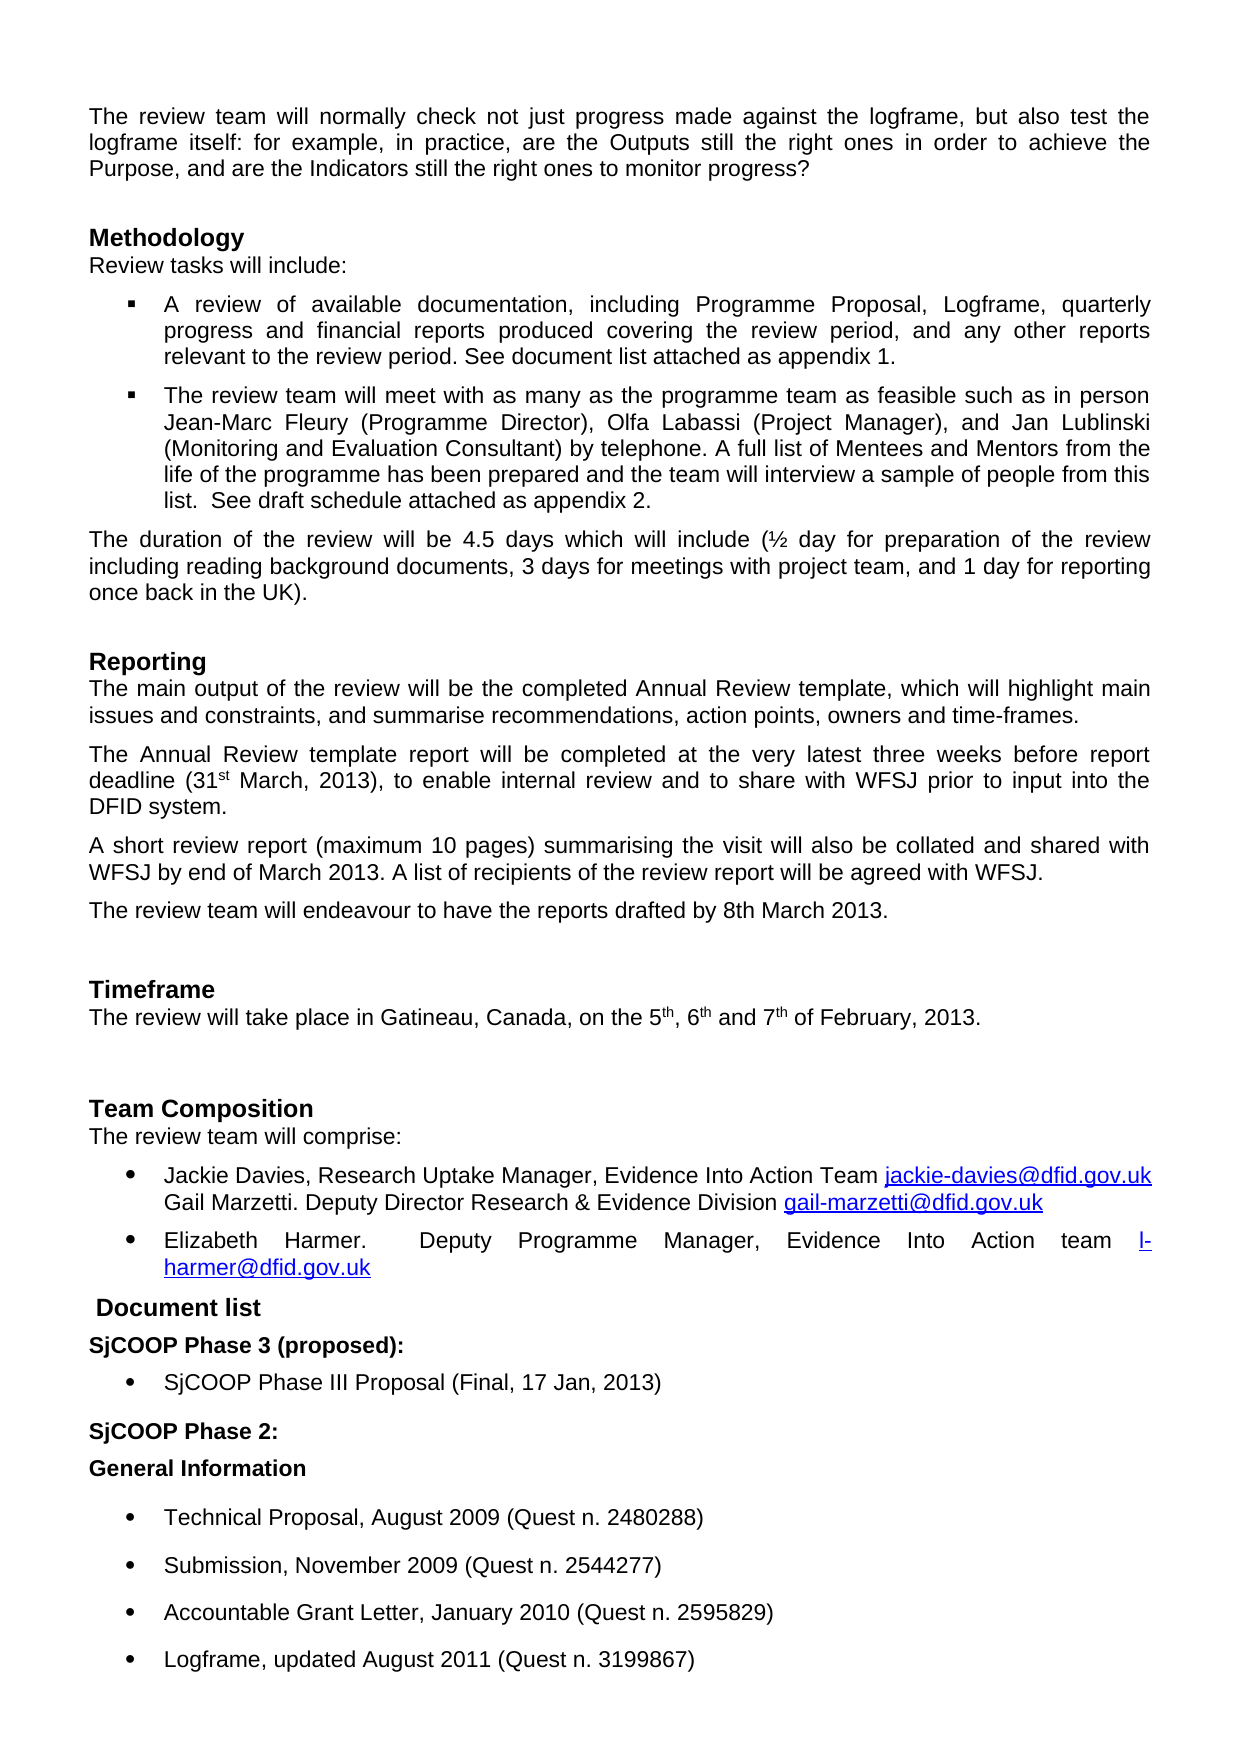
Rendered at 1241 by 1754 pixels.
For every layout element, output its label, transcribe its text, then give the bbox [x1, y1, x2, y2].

text Review tasks will include: [89, 252, 1152, 278]
text The review team will normally check not just progress made against the logframe, but also test the logframe itself: for example, in practice, are the Outputs still the right ones in order to achieve the Purpose, and are the Indicators still the right ones to monitor progress? [89, 103, 1152, 182]
text The review will take place in Gatineau, Canada, on the 5th, 6th and 7th of February, 2013. [89, 1004, 1152, 1030]
text SjCOOP Phase 2: [89, 1418, 1152, 1445]
list Accountable Grant Letter, January 2010 (Quest n. 2595829) [126, 1599, 1152, 1625]
text Reporting [89, 647, 1152, 675]
list Jackie Davies, Research Uptake Manager, Evidence Into Action Team jackie-davies@dfid.gov.uk Gail Marzetti. Deputy Director Research & Evidence Division gail-marzetti@dfid.gov.uk [126, 1162, 1152, 1215]
text Team Composition [89, 1094, 1152, 1123]
text Timeframe [89, 975, 1152, 1004]
list Elizabeth Harmer. Deputy Programme Manager, Evidence Into Action team l-harmer@dfid.gov.uk [126, 1227, 1152, 1281]
list SjCOOP Phase III Proposal (Final, 17 Jan, 2013) [126, 1369, 1152, 1395]
list The review team will meet with as many as the programme team as feasible such as in person Jean-Marc Fleury (Programme Director), Olfa Labassi (Project Manager), and Jan Lublinski (Monitoring and Evaluation Consultant) by telephone. A full list of Mentees and Mentors from the life of the programme has been prepared and the team will interview a sample of people from this list. See draft schedule attached as appendix 2. [126, 382, 1152, 514]
text Methodology [89, 223, 1152, 252]
text General Information [89, 1455, 1152, 1481]
text Document list [89, 1293, 1152, 1322]
text The review team will endeavour to have the reports drafted by 8th March 2013. [89, 897, 1152, 924]
list Submission, November 2009 (Quest n. 2544277) [126, 1552, 1152, 1578]
text The review team will comprise: [89, 1123, 1152, 1149]
text The duration of the review will be 4.5 days which will include (½ day for preparation of the review including reading background documents, 3 days for meetings with project team, and 1 day for reporting once back in the UK). [89, 526, 1152, 605]
list Technical Proposal, August 2009 (Quest n. 2480288) [126, 1504, 1152, 1531]
list Logframe, updated August 2011 (Quest n. 3199867) [126, 1646, 1152, 1672]
text The main output of the review will be the completed Annual Review template, which will highlight main issues and constraints, and summarise recommendations, action points, owners and time-frames. [89, 675, 1152, 728]
list A review of available documentation, including Programme Proposal, Logframe, quarterly progress and financial reports produced covering the review period, and any other reports relevant to the review period. See document list attached as appendix 1. [126, 291, 1152, 369]
text SjCOOP Phase 3 (proposed): [89, 1332, 1152, 1359]
text The Annual Review template report will be completed at the very latest three weeks before report deadline (31st March, 2013), to enable internal review and to share with WFSJ prior to input into the DFID system. [89, 741, 1152, 820]
text A short review report (maximum 10 pages) summarising the visit will also be collated and shared with WFSJ by end of March 2013. A list of recipients of the review report will be agreed with WFSJ. [89, 832, 1152, 885]
